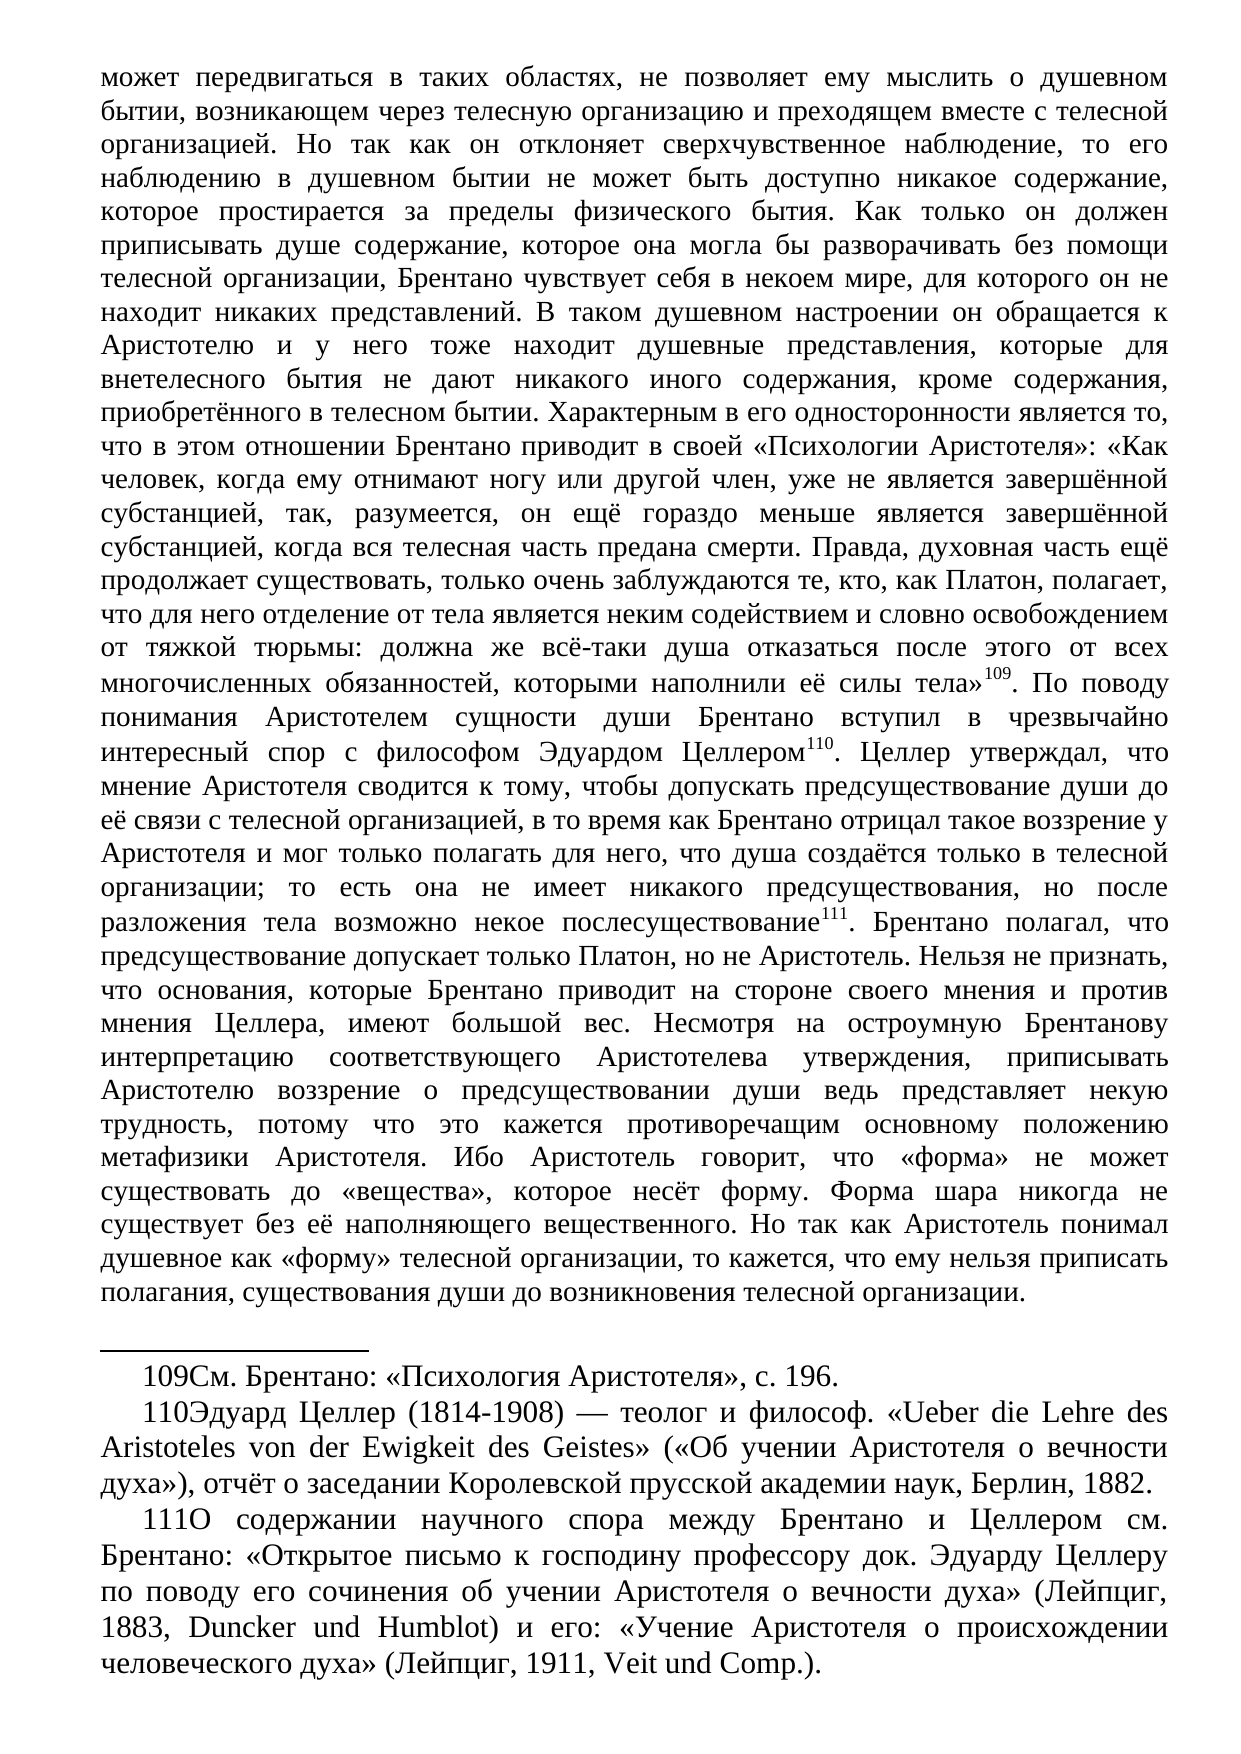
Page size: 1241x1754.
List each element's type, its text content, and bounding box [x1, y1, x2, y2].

text О содержании научного спора между Брентано и Целлером см. Брентано: «Открытое письмо к господину профессору док. Эдуарду Целлеру по поводу его сочинения об учении Аристотеля о вечности духа» (Лейпциг, 1883, Duncker und Humblot) и его: «Учение Аристотеля о происхождении человеческого духа» (Лейпциг, 1911, Veit und Comp.). [100, 1501, 1169, 1680]
text может передвигаться в таких областях, не позволяет ему мыслить о душевном бытии, возникающем через телесную организацию и преходящем вместе с телесной организацией. Но так как он отклоняет сверхчувственное наблюдение, то его наблюдению в душевном бытии не может быть доступно никакое содержание, которое простирается за пределы физического бытия. Как только он должен приписывать душе содержание, которое она могла бы разворачивать без помощи телесной организации, Брентано чувствует себя в некоем мире, для которого он не находит никаких представлений. В таком душевном настроении он обращается к Аристотелю и у него тоже находит душевные представления, которые для внетелесного бытия не дают никакого иного содержания, кроме содержания, приобретённого в телесном бытии. Характерным в его односторонности является то, что в этом отношении Брентано приводит в своей «Психологии Аристотеля»: «Как человек, когда ему отнимают ногу или другой член, уже не является завершённой субстанцией, так, разумеется, он ещё гораздо меньше является завершённой субстанцией, когда вся телесная часть предана смерти. Правда, духовная часть ещё продолжает существовать, только очень заблуждаются те, кто, как Платон, полагает, что для него отделение от тела является неким содействием и словно освобождением от тяжкой тюрьмы: должна же всё-таки душа отказаться после этого от всех многочисленных обязанностей, которыми наполнили её силы тела». По поводу понимания Аристотелем сущности души Брентано вступил в чрезвычайно интересный спор с философом Эдуардом Целлером. Целлер утверждал, что мнение Аристотеля сводится к тому, чтобы допускать предсуществование души до её связи с телесной организацией, в то время как Брентано отрицал такое воззрение у Аристотеля и мог только полагать для него, что душа создаётся только в телесной организации; то есть она не имеет никакого предсуществования, но после разложения тела возможно некое послесуществование. Брентано полагал, что предсуществование допускает только Платон, но не Аристотель. Нельзя не признать, что основания, которые Брентано приводит на стороне своего мнения и против мнения Целлера, имеют большой вес. Несмотря на остроумную Брентанову интерпретацию соответствующего Аристотелева утверждения, приписывать Аристотелю воззрение о предсуществовании души ведь представляет некую трудность, потому что это кажется противоречащим основному положению метафизики Аристотеля. Ибо Аристотель говорит, что «форма» не может существовать до «вещества», которое несёт форму. Форма шара никогда не существует без её наполняющего вещественного. Но так как Аристотель понимал душевное как «форму» телесной организации, то кажется, что ему нельзя приписать полагания, существования души до возникновения телесной организации. [100, 59, 1169, 1307]
text Эдуард Целлер (1814-1908) — теолог и философ. «Ueber die Lehre des Aristoteles von der Ewigkeit des Geistes» («Об учении Аристотеля о вечности духа»), отчёт о заседании Королевской прусской академии наук, Берлин, 1882. [100, 1393, 1169, 1501]
text См. Брентано: «Психология Аристотеля», с. 196. [100, 1357, 1169, 1393]
